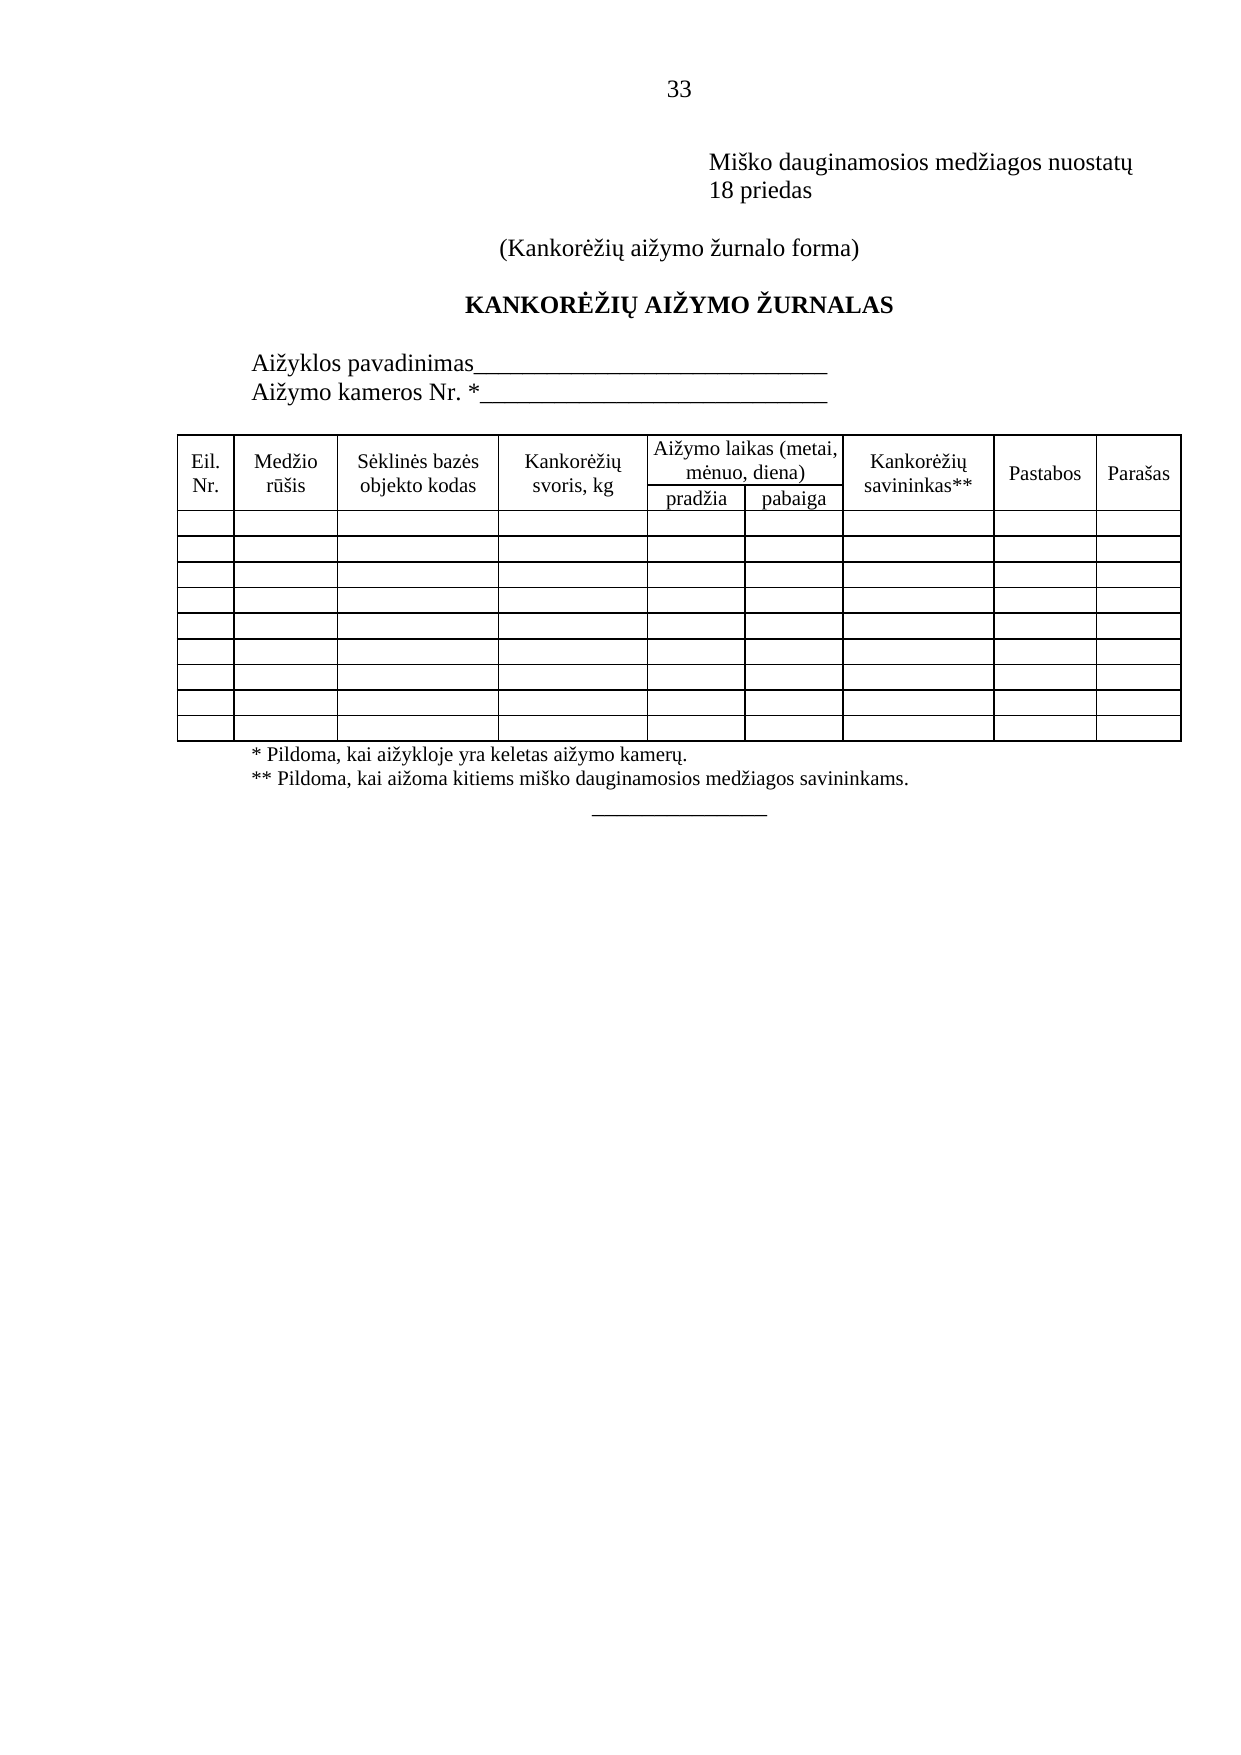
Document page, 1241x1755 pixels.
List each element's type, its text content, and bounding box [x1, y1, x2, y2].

table_cell [338, 691, 342, 715]
table_header Medžio rūšis [235, 436, 337, 510]
table_cell [648, 614, 652, 638]
table_cell [494, 665, 498, 689]
table_header Sėklinės bazės objekto kodas [338, 436, 498, 510]
table_cell [338, 640, 342, 663]
table_header Kankorėžių savininkas** [844, 436, 993, 510]
table_cell [643, 691, 647, 715]
text Aižymo kameros Nr. * [177, 377, 1181, 406]
text * Pildoma, kai aižykloje yra keletas aižymo kamerų. [177, 742, 1181, 766]
table_cell [648, 563, 652, 587]
table_cell [1092, 716, 1096, 740]
table_cell [333, 665, 337, 689]
table_cell [1097, 640, 1101, 663]
table_cell [333, 716, 337, 740]
table_cell [643, 614, 647, 638]
table_cell [648, 716, 652, 740]
table_cell [333, 691, 337, 715]
text Miško dauginamosios medžiagos nuostatų [177, 147, 1181, 176]
text ** Pildoma, kai aižoma kitiems miško dauginamosios medžiagos savininkams. [177, 766, 1181, 790]
table_cell [1097, 588, 1101, 612]
table_cell [1097, 691, 1101, 715]
table_cell [643, 640, 647, 663]
table_cell [338, 614, 342, 638]
table_cell [989, 614, 993, 638]
table_cell [989, 537, 993, 561]
table_cell [1092, 640, 1096, 663]
table_cell [333, 511, 337, 535]
table_cell [1092, 537, 1096, 561]
table_cell [1092, 563, 1096, 587]
table_cell [494, 563, 498, 587]
table_cell [494, 537, 498, 561]
table_cell [1097, 614, 1101, 638]
table_cell [643, 563, 647, 587]
table_cell [643, 588, 647, 612]
table_cell [1092, 588, 1096, 612]
table_cell [494, 716, 498, 740]
table_cell [989, 716, 993, 740]
table_cell [338, 588, 342, 612]
table_cell [643, 537, 647, 561]
table_cell [494, 614, 498, 638]
table_header Eil. Nr. [178, 436, 233, 510]
table_cell [338, 716, 342, 740]
table_cell [1097, 563, 1101, 587]
table_cell [333, 614, 337, 638]
table_cell [648, 665, 652, 689]
text Aižyklos pavadinimas [177, 348, 1181, 377]
table_cell [333, 537, 337, 561]
table_cell [989, 640, 993, 663]
text ______________ [177, 790, 1181, 819]
table_header Pastabos [995, 436, 1096, 510]
table_cell [338, 563, 342, 587]
table_cell [1092, 511, 1096, 535]
table_cell [989, 563, 993, 587]
table_cell [1097, 716, 1101, 740]
table_cell [1097, 665, 1101, 689]
table_cell [1097, 511, 1101, 535]
table_cell [989, 691, 993, 715]
table_cell [333, 640, 337, 663]
table_cell [1092, 665, 1096, 689]
table_cell [648, 511, 652, 535]
table_header Parašas [1097, 436, 1180, 510]
text KANKORĖŽIŲ AIŽYMO ŽURNALAS [177, 291, 1181, 319]
table_cell [494, 511, 498, 535]
table_cell [643, 716, 647, 740]
table_cell [333, 588, 337, 612]
table_cell [648, 640, 652, 663]
table_cell [494, 691, 498, 715]
table_cell [1097, 537, 1101, 561]
table_cell [989, 588, 993, 612]
table_cell [333, 563, 337, 587]
table_header Kankorėžių svoris, kg [499, 436, 647, 510]
table_cell [338, 511, 342, 535]
table_cell [989, 665, 993, 689]
table_cell [643, 511, 647, 535]
table_cell [648, 537, 652, 561]
table_cell [338, 665, 342, 689]
table_cell [338, 537, 342, 561]
table_cell [648, 588, 652, 612]
table_cell [648, 691, 652, 715]
text (Kankorėžių aižymo žurnalo forma) [177, 233, 1181, 262]
table_cell [989, 511, 993, 535]
table_cell [494, 640, 498, 663]
table_cell [1092, 614, 1096, 638]
table_cell [494, 588, 498, 612]
table_cell [643, 665, 647, 689]
table_cell [1092, 691, 1096, 715]
text 18 priedas [177, 176, 1181, 204]
